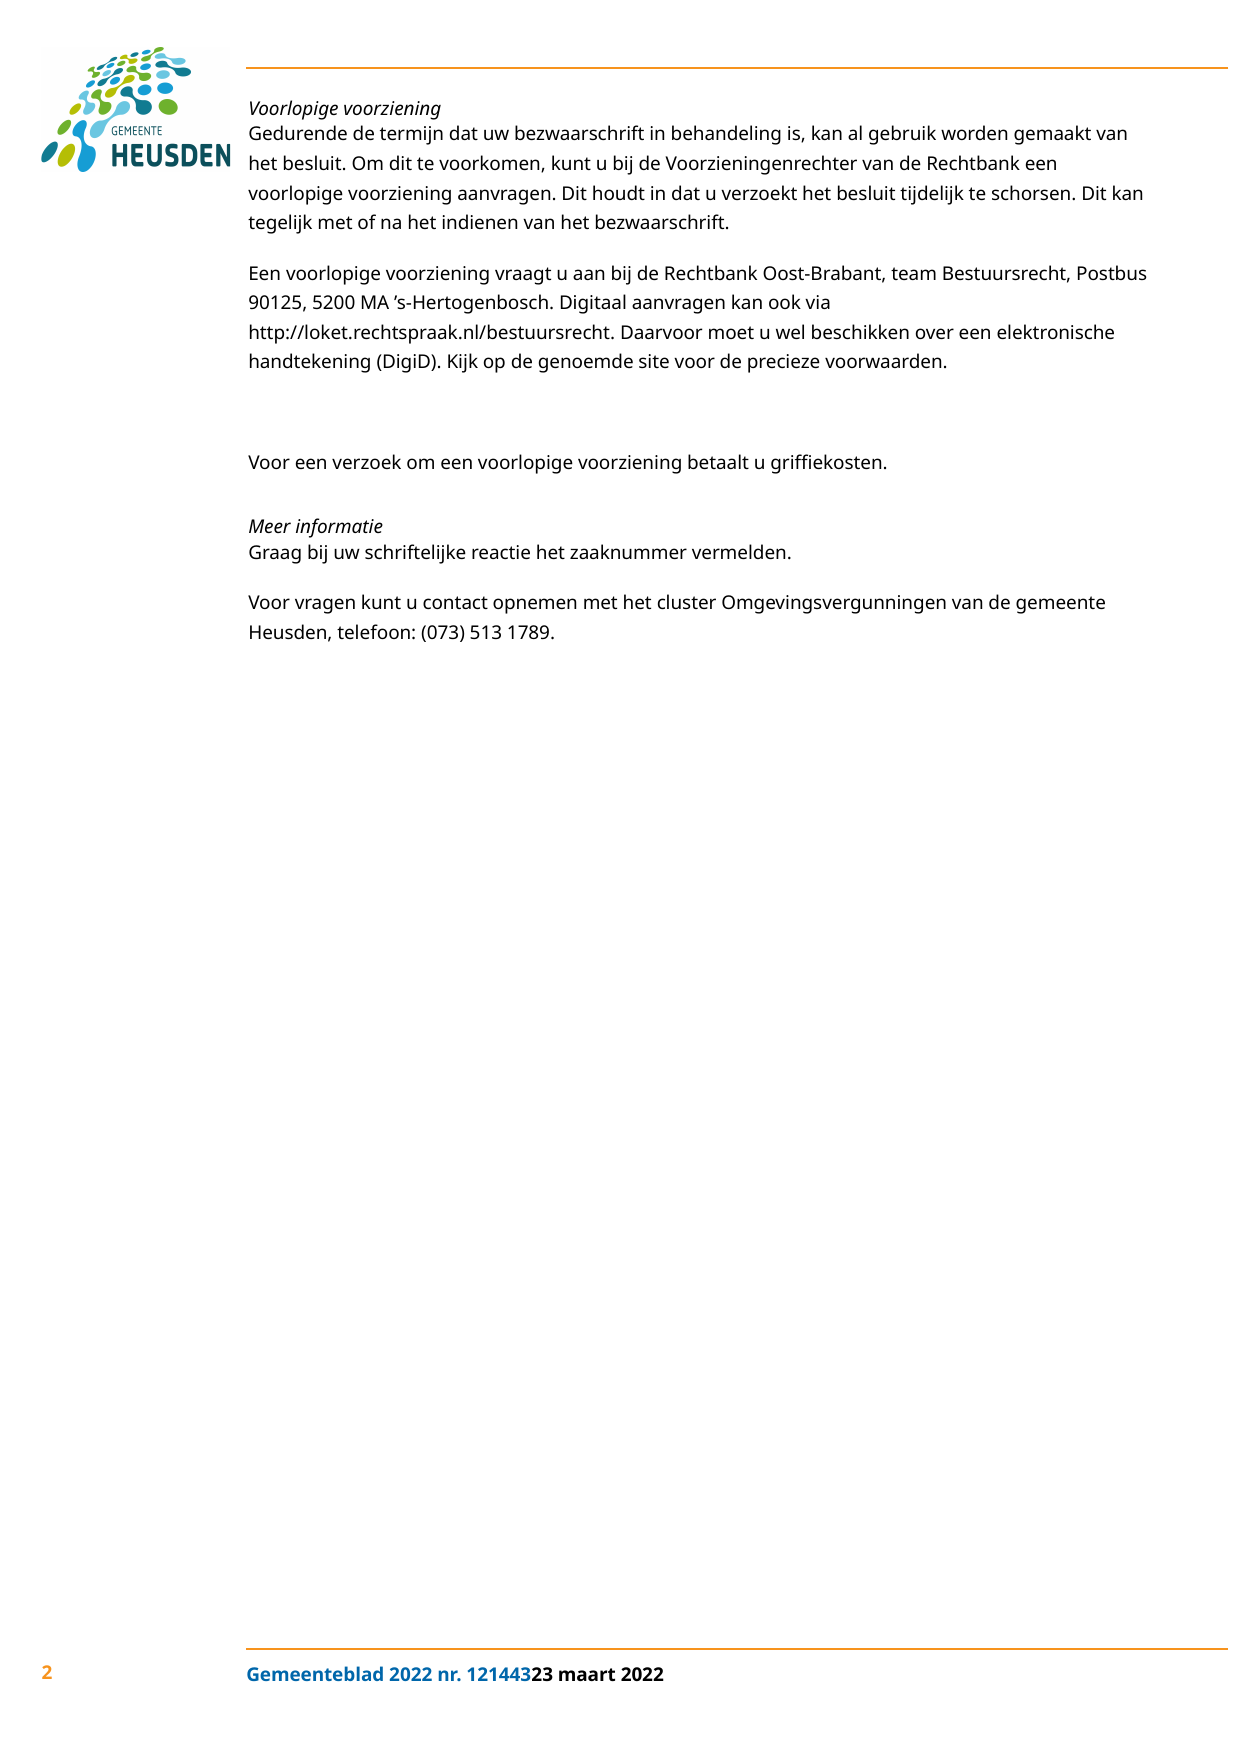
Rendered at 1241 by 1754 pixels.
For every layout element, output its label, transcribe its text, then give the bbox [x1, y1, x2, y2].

text Voor vragen kunt u contact opnemen met het cluster Omgevingsvergunningen van de gemeente Heusden, telefoon: (073) 513 1789. [248, 589, 1152, 645]
text Meer informatie [248, 513, 1152, 539]
text Een voorlopige voorziening vraagt u aan bij de Rechtbank Oost-Brabant, team Bestuursrecht, Postbus 90125, 5200 MA ’s-Hertogenbosch. Digitaal aanvragen kan ook via http://loket.rechtspraak.nl/bestuursrecht. Daarvoor moet u wel beschikken over een elektronische handtekening (DigiD). Kijk op de genoemde site voor de precieze voorwaarden. [248, 260, 1152, 374]
text Voorlopige voorziening [248, 95, 1152, 121]
text Voor een verzoek om een voorlopige voorziening betaalt u griffiekosten. [248, 449, 1152, 475]
picture [41, 47, 231, 172]
text Gedurende de termijn dat uw bezwaarschrift in behandeling is, kan al gebruik worden gemaakt van het besluit. Om dit te voorkomen, kunt u bij de Voorzieningenrechter van de Rechtbank een voorlopige voorziening aanvragen. Dit houdt in dat u verzoekt het besluit tijdelijk te schorsen. Dit kan tegelijk met of na het indienen van het bezwaarschrift. [248, 121, 1152, 235]
text Graag bij uw schriftelijke reactie het zaaknummer vermelden. [248, 539, 1152, 565]
